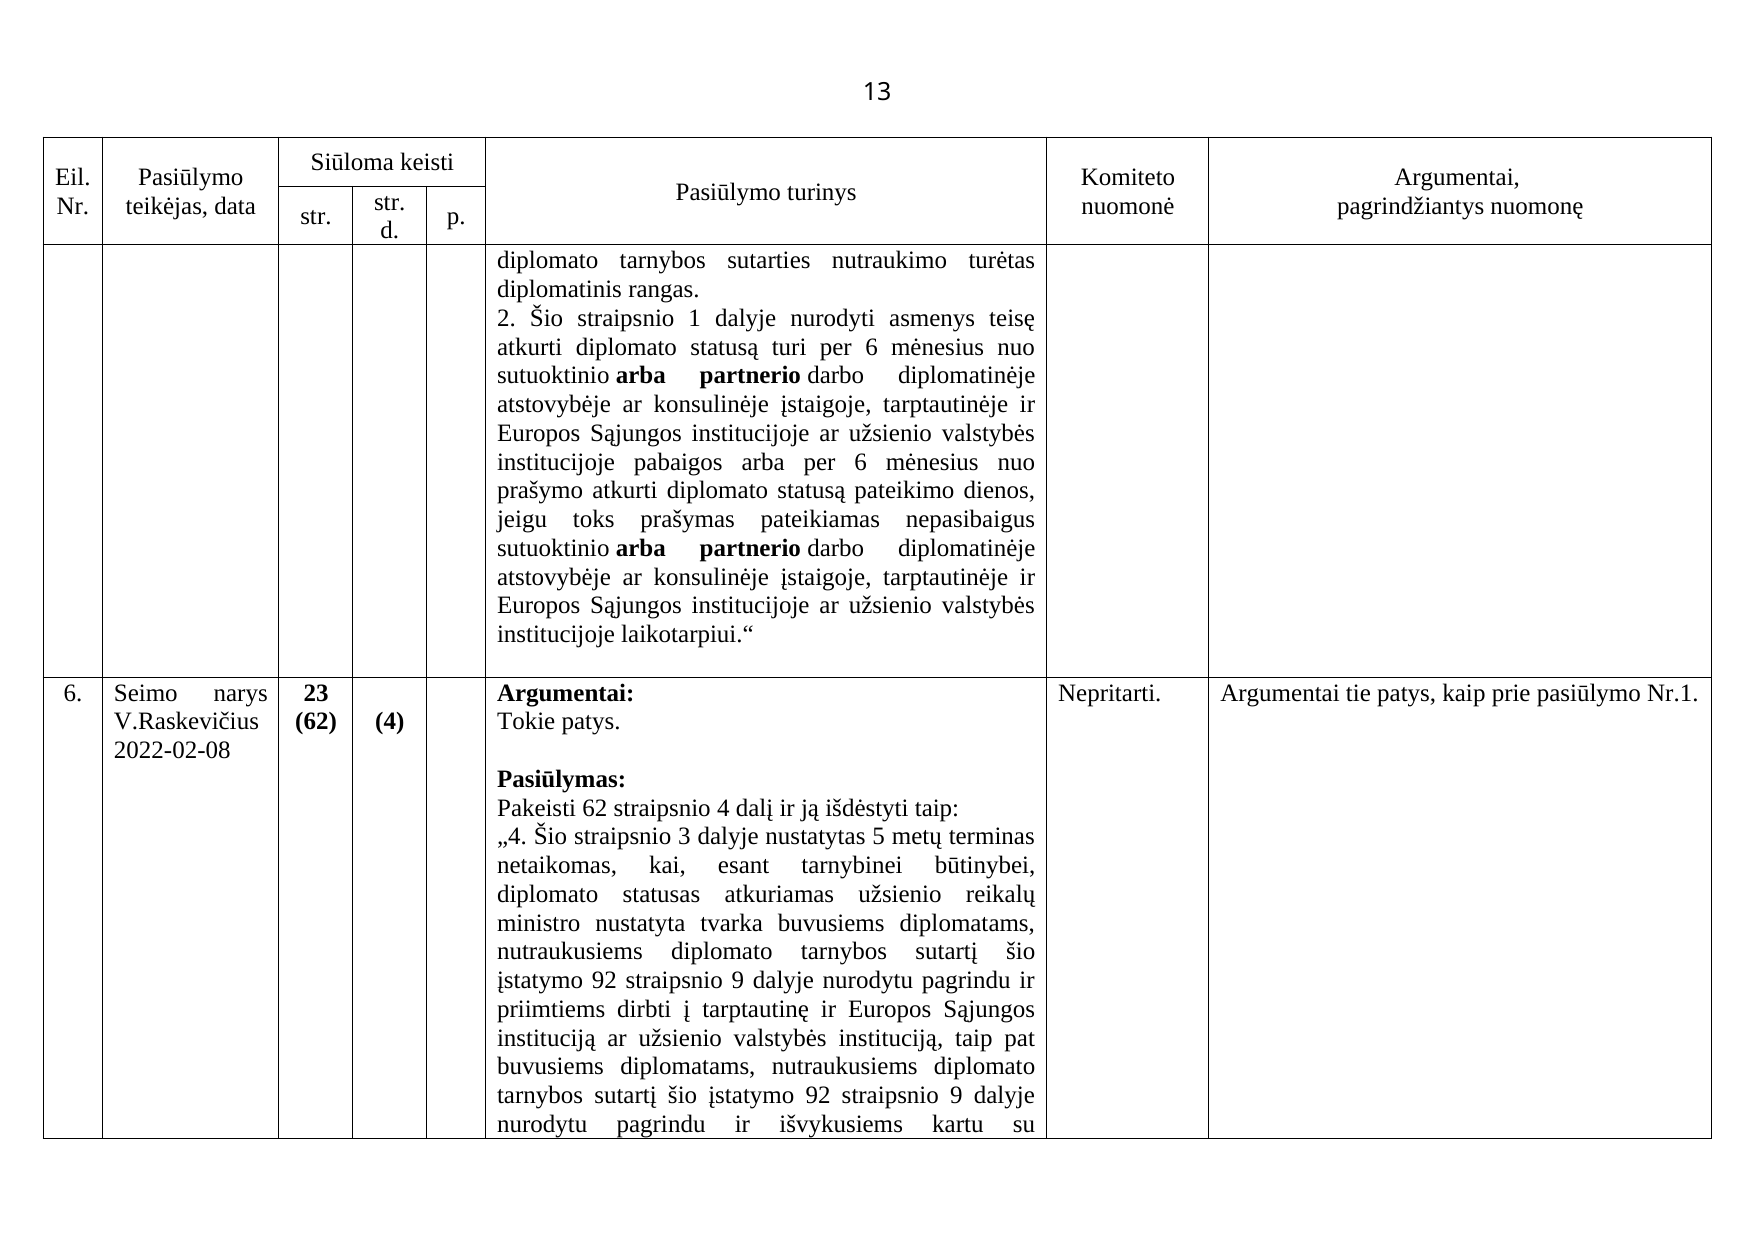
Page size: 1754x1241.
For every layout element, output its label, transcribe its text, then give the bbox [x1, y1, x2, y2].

table_cell [279, 245, 352, 677]
table_cell 23 (62) [279, 678, 352, 1138]
table_cell [353, 245, 426, 677]
table_cell [103, 245, 278, 677]
table_cell [427, 678, 485, 1138]
table_header Pasiūlymo turinys [486, 138, 1046, 244]
table_cell [1209, 245, 1711, 677]
table_header Pasiūlymo teikėjas, data [103, 138, 278, 244]
table_cell [1047, 245, 1208, 677]
table_header Komiteto nuomonė [1047, 138, 1208, 244]
table_cell diplomato tarnybos sutarties nutraukimo turėtas diplomatinis rangas. 2. Šio straipsnio 1 dalyje nurodyti asmenys teisę atkurti diplomato statusą turi per 6 mėnesius nuo sutuoktinio arba partnerio darbo diplomatinėje atstovybėje ar konsulinėje įstaigoje, tarptautinėje ir Europos Sąjungos institucijoje ar užsienio valstybės institucijoje pabaigos arba per 6 mėnesius nuo prašymo atkurti diplomato statusą pateikimo dienos, jeigu toks prašymas pateikiamas nepasibaigus sutuoktinio arba partnerio darbo diplomatinėje atstovybėje ar konsulinėje įstaigoje, tarptautinėje ir Europos Sąjungos institucijoje ar užsienio valstybės institucijoje laikotarpiui.“ [486, 245, 1046, 677]
table_cell (4) [353, 678, 426, 1138]
table_cell p. [427, 187, 485, 244]
table_cell Argumentai tie patys, kaip prie pasiūlymo Nr.1. [1209, 678, 1711, 1138]
table_cell Argumentai: Tokie patys. Pasiūlymas: Pakeisti 62 straipsnio 4 dalį ir ją išdėstyti taip: „4. Šio straipsnio 3 dalyje nustatytas 5 metų terminas netaikomas, kai, esant tarnybinei būtinybei, diplomato statusas atkuriamas užsienio reikalų ministro nustatyta tvarka buvusiems diplomatams, nutraukusiems diplomato tarnybos sutartį šio įstatymo 92 straipsnio 9 dalyje nurodytu pagrindu ir priimtiems dirbti į tarptautinę ir Europos Sąjungos instituciją ar užsienio valstybės instituciją, taip pat buvusiems diplomatams, nutraukusiems diplomato tarnybos sutartį šio įstatymo 92 straipsnio 9 dalyje nurodytu pagrindu ir išvykusiems kartu su [486, 678, 1046, 1138]
table_header Eil. Nr. [44, 138, 102, 244]
table_cell str. [279, 187, 352, 244]
table_cell str. d. [353, 187, 426, 244]
table_cell [427, 245, 485, 677]
table_cell 6. [44, 678, 102, 1138]
table_cell Nepritarti. [1047, 678, 1208, 1138]
table_header Siūloma keisti [279, 138, 485, 186]
table_cell Seimo narys V.Raskevičius 2022-02-08 [103, 678, 278, 1138]
table_header Argumentai, pagrindžiantys nuomonę [1209, 138, 1711, 244]
table_cell [44, 245, 102, 677]
